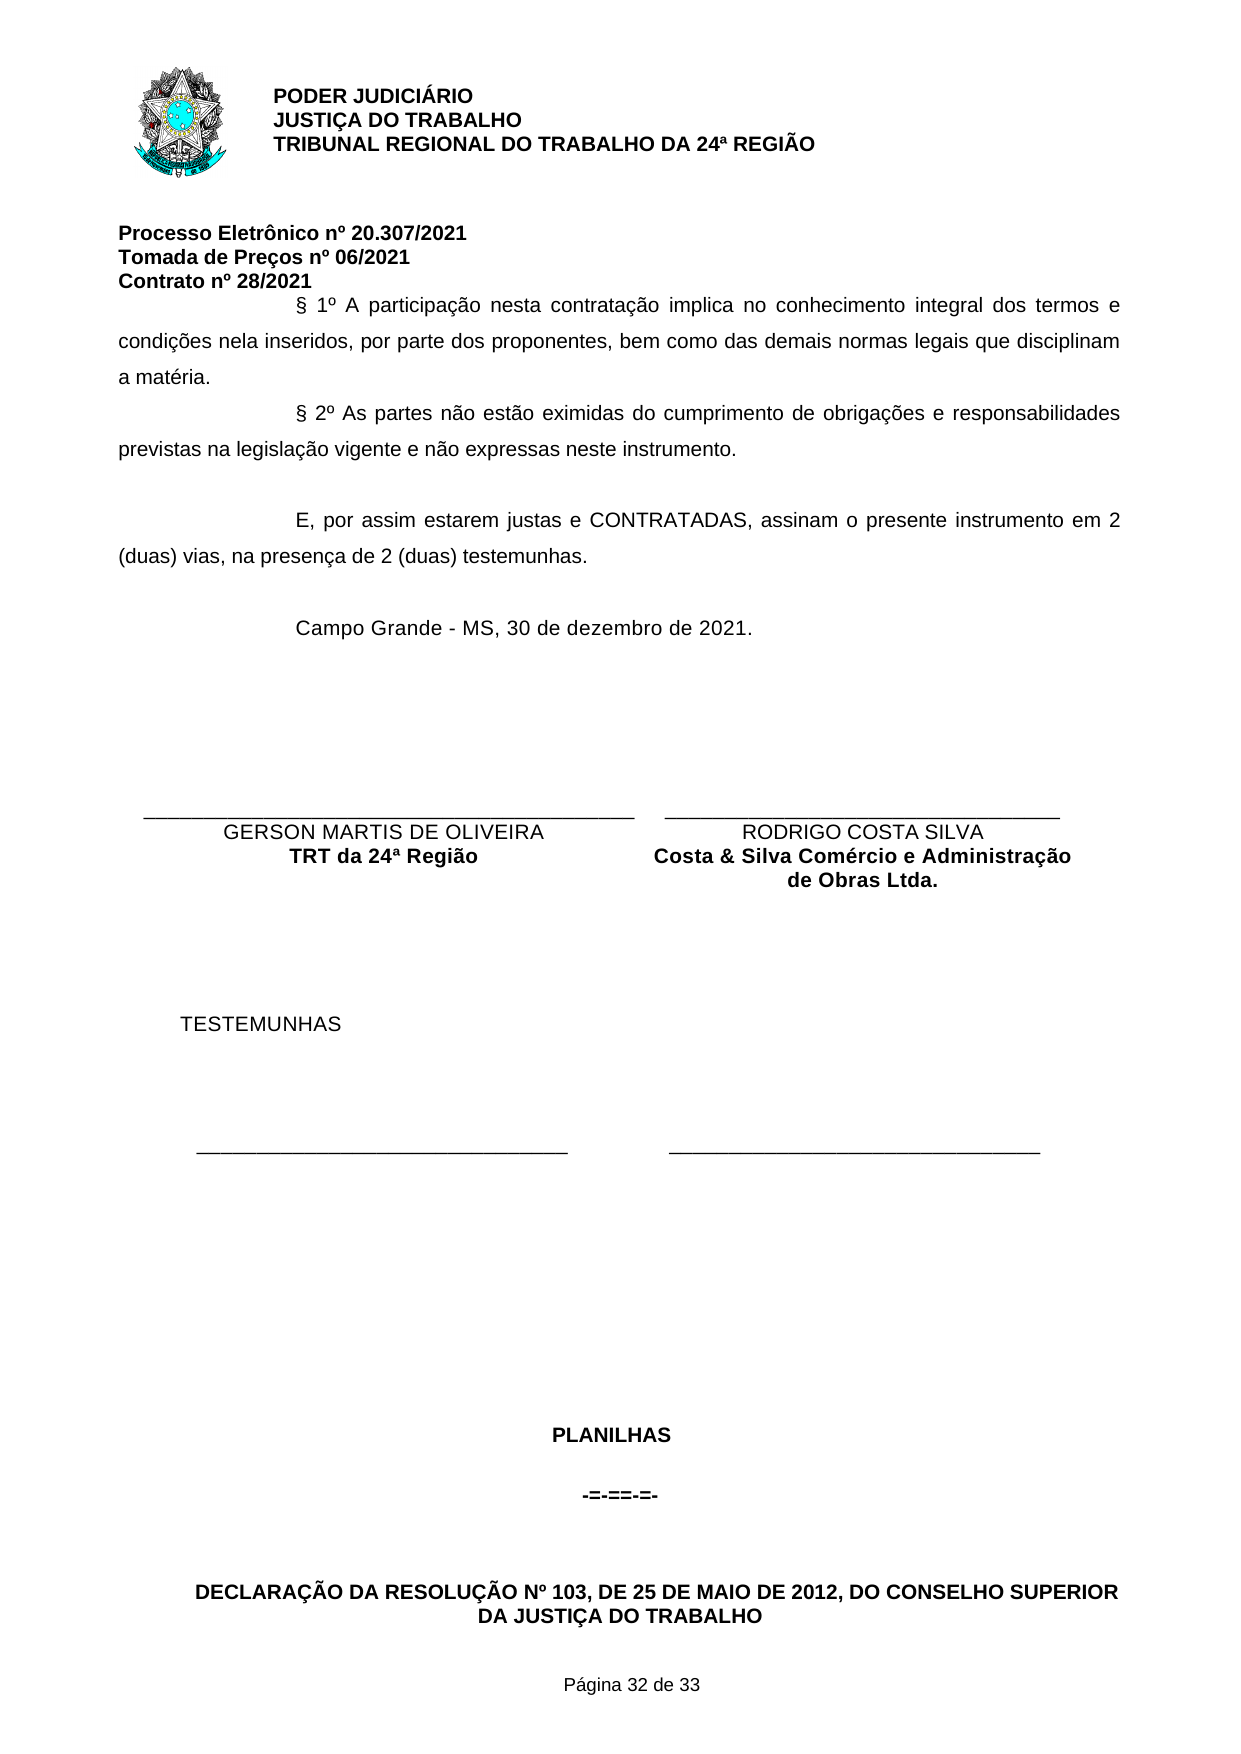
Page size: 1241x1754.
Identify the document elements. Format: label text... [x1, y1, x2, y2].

text § 2º As partes não estão eximidas do cumprimento de obrigações e responsabilidades previstas na legislação vigente e não expressas neste instrumento. [118, 400, 1122, 460]
table_header _________________________________ RODRIGO COSTA SILVA Costa & Silva Comércio e Administração de Obras Ltda. [650, 724, 1093, 892]
text DECLARAÇÃO DA RESOLUÇÃO Nº 103, DE 25 DE MAIO DE 2012, DO CONSELHO SUPERIOR DA JUSTIÇA DO TRABALHO [118, 1580, 1122, 1628]
text Planilhas [118, 1423, 1110, 1447]
table_header _________________________________________ GERSON MARTIS DE OLIVEIRA TRT da 24ª Região [147, 724, 650, 892]
table_header TESTEMUNHAS [163, 988, 1107, 1059]
table_cell _______________________________ [163, 1059, 620, 1203]
text -=-==-=- [118, 1483, 1122, 1507]
table_cell _______________________________ [620, 1059, 1107, 1203]
picture [133, 66, 228, 178]
text Campo Grande - MS, 30 de dezembro de 2021. [118, 616, 1122, 640]
text E, por assim estarem justas e CONTRATADAS, assinam o presente instrumento em 2 (duas) vias, na presença de 2 (duas) testemunhas. [118, 508, 1122, 568]
text § 1º A participação nesta contratação implica no conhecimento integral dos termos e condições nela inseridos, por parte dos proponentes, bem como das demais normas legais que disciplinam a matéria. [118, 293, 1122, 388]
